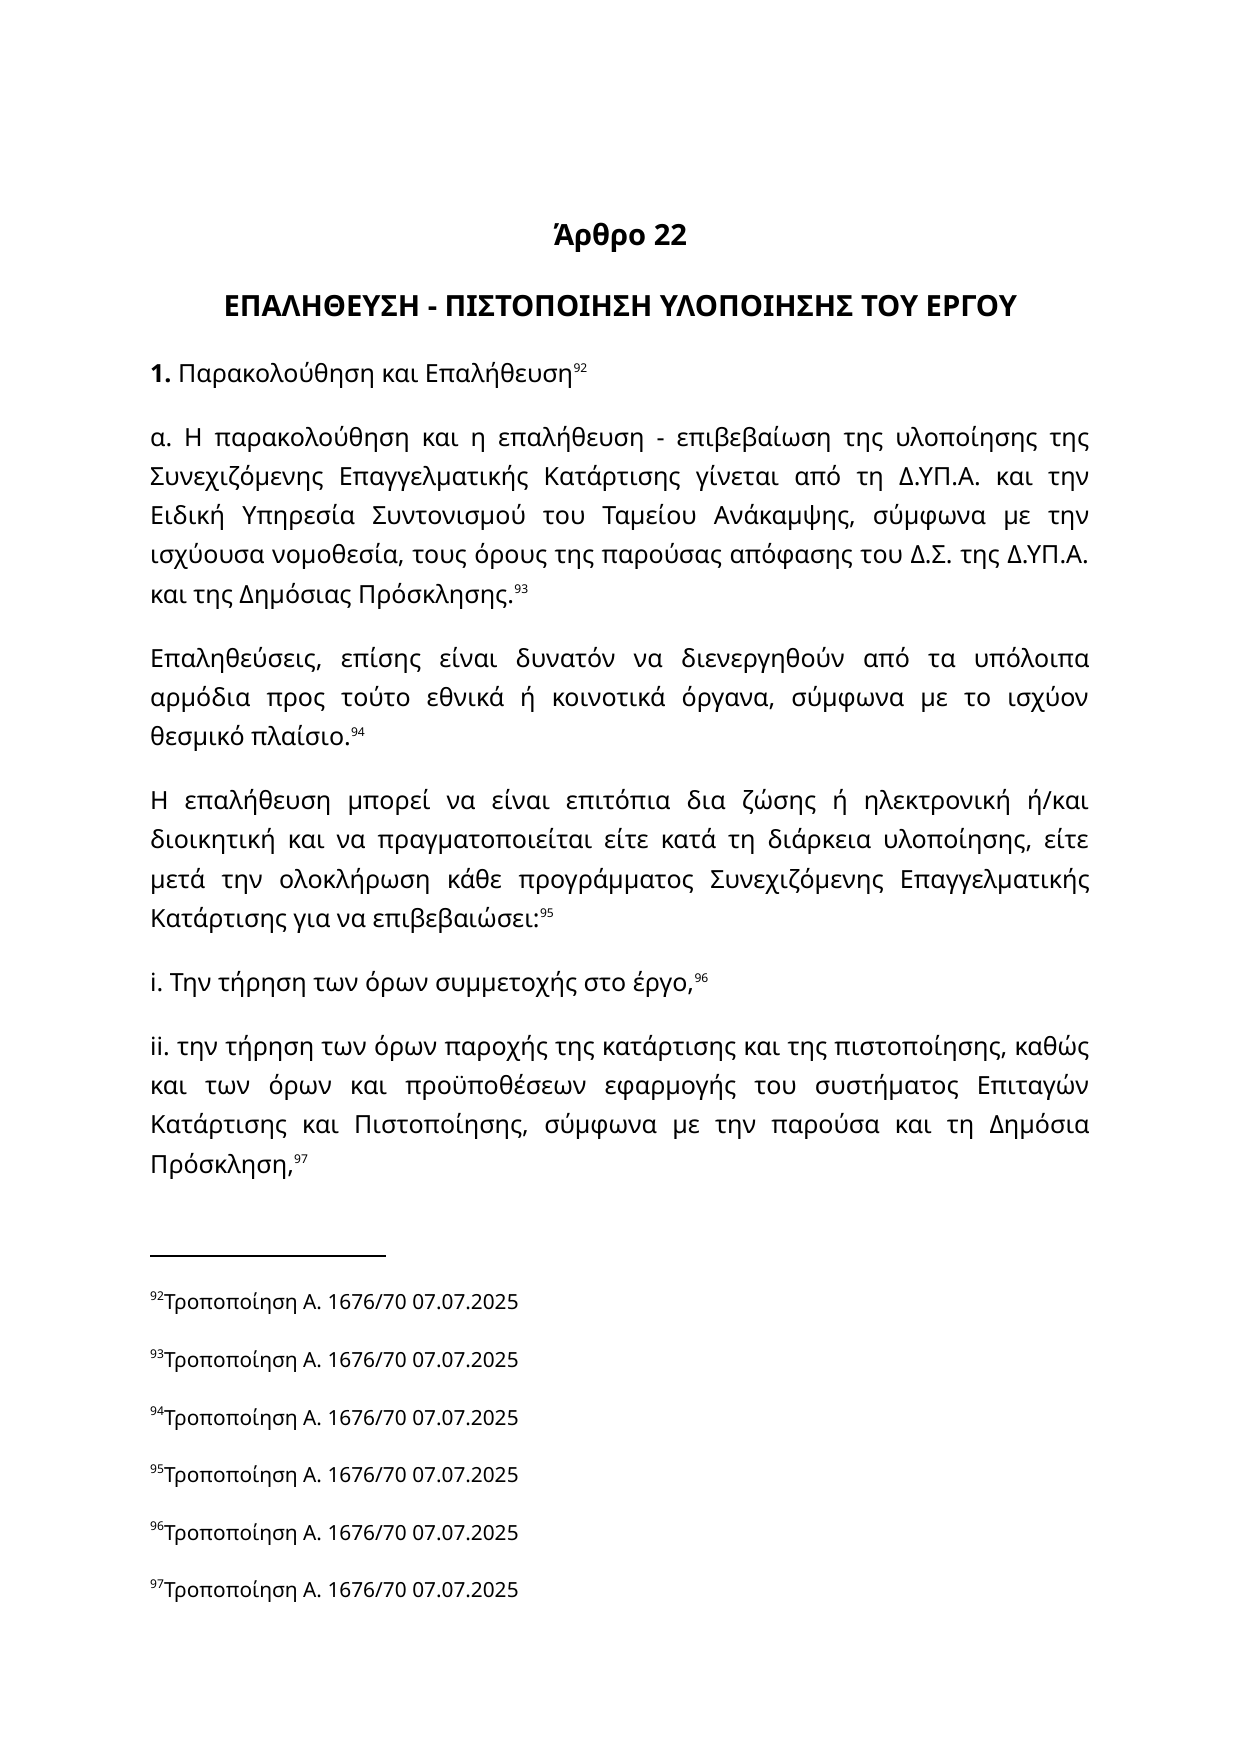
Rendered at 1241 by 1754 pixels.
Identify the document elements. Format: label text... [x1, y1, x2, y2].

text i. Την τήρηση των όρων συμμετοχής στο έργο, [150, 964, 1090, 999]
text 1. Παρακολούθηση και Επαλήθευση [150, 355, 1090, 389]
text Τροποποίηση A. 1676/70 07.07.2025 [150, 1460, 1090, 1489]
text Η επαλήθευση μπορεί να είναι επιτόπια δια ζώσης ή ηλεκτρονική ή/και διοικητική και να πραγματοποιείται είτε κατά τη διάρκεια υλοποίησης, είτε μετά την ολοκλήρωση κάθε προγράμματος Συνεχιζόμενης Επαγγελματικής Κατάρτισης για να επιβεβαιώσει: [150, 783, 1090, 934]
text Τροποποίηση A. 1676/70 07.07.2025 [150, 1518, 1090, 1546]
text Επαληθεύσεις, επίσης είναι δυνατόν να διενεργηθούν από τα υπόλοιπα αρμόδια προς τούτο εθνικά ή κοινοτικά όργανα, σύμφωνα με το ισχύον θεσμικό πλαίσιο. [150, 640, 1090, 753]
text Τροποποίηση A. 1676/70 07.07.2025 [150, 1403, 1090, 1431]
text α. Η παρακολούθηση και η επαλήθευση - επιβεβαίωση της υλοποίησης της Συνεχιζόμενης Επαγγελματικής Κατάρτισης γίνεται από τη Δ.ΥΠ.Α. και την Ειδική Υπηρεσία Συντονισμού του Ταμείου Ανάκαμψης, σύμφωνα με την ισχύουσα νομοθεσία, τους όρους της παρούσας απόφασης του Δ.Σ. της Δ.ΥΠ.Α. και της Δημόσιας Πρόσκλησης. [150, 419, 1090, 610]
text Τροποποίηση A. 1676/70 07.07.2025 [150, 1287, 1090, 1316]
text Τροποποίηση A. 1676/70 07.07.2025 [150, 1345, 1090, 1373]
text ii. την τήρηση των όρων παροχής της κατάρτισης και της πιστοποίησης, καθώς και των όρων και προϋποθέσεων εφαρμογής του συστήματος Επιταγών Κατάρτισης και Πιστοποίησης, σύμφωνα με την παρούσα και τη Δημόσια Πρόσκληση, [150, 1029, 1090, 1180]
text Τροποποίηση A. 1676/70 07.07.2025 [150, 1576, 1090, 1604]
subtitle Άρθρο 22 [150, 214, 1090, 254]
subtitle ΕΠΑΛΗΘΕΥΣΗ - ΠΙΣΤΟΠΟΙΗΣΗ ΥΛΟΠΟΙΗΣΗΣ ΤΟΥ ΕΡΓΟΥ [150, 285, 1090, 324]
